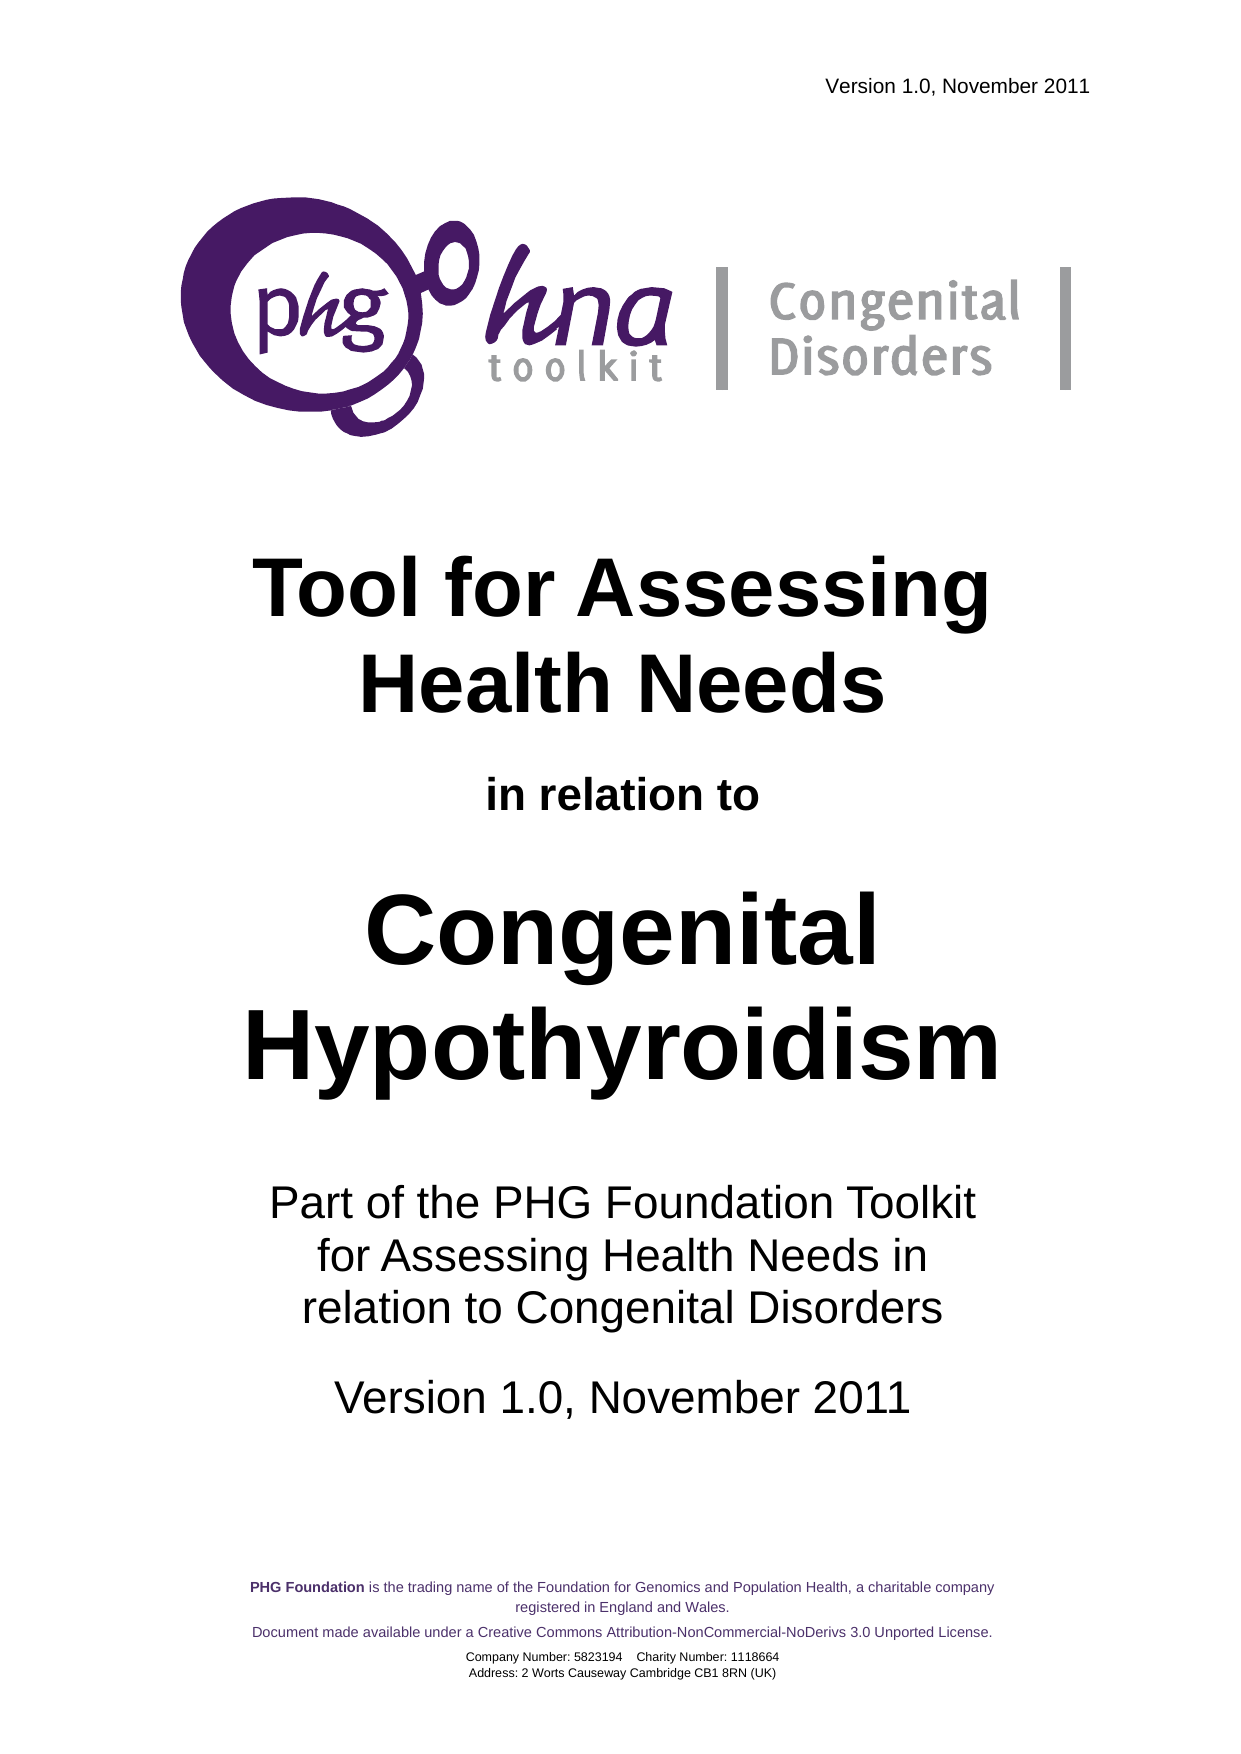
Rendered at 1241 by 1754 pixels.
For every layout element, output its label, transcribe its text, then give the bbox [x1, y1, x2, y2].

title Part of the PHG Foundation Toolkit for Assessing Health Needs in relation to Congenital Disorders [239, 1175, 1006, 1333]
title Tool for Assessing Health Needs [239, 538, 1006, 730]
title in relation to [239, 768, 1006, 820]
title Congenital Hypothyroidism [239, 870, 1006, 1100]
title Version 1.0, November 2011 [239, 1371, 1006, 1424]
